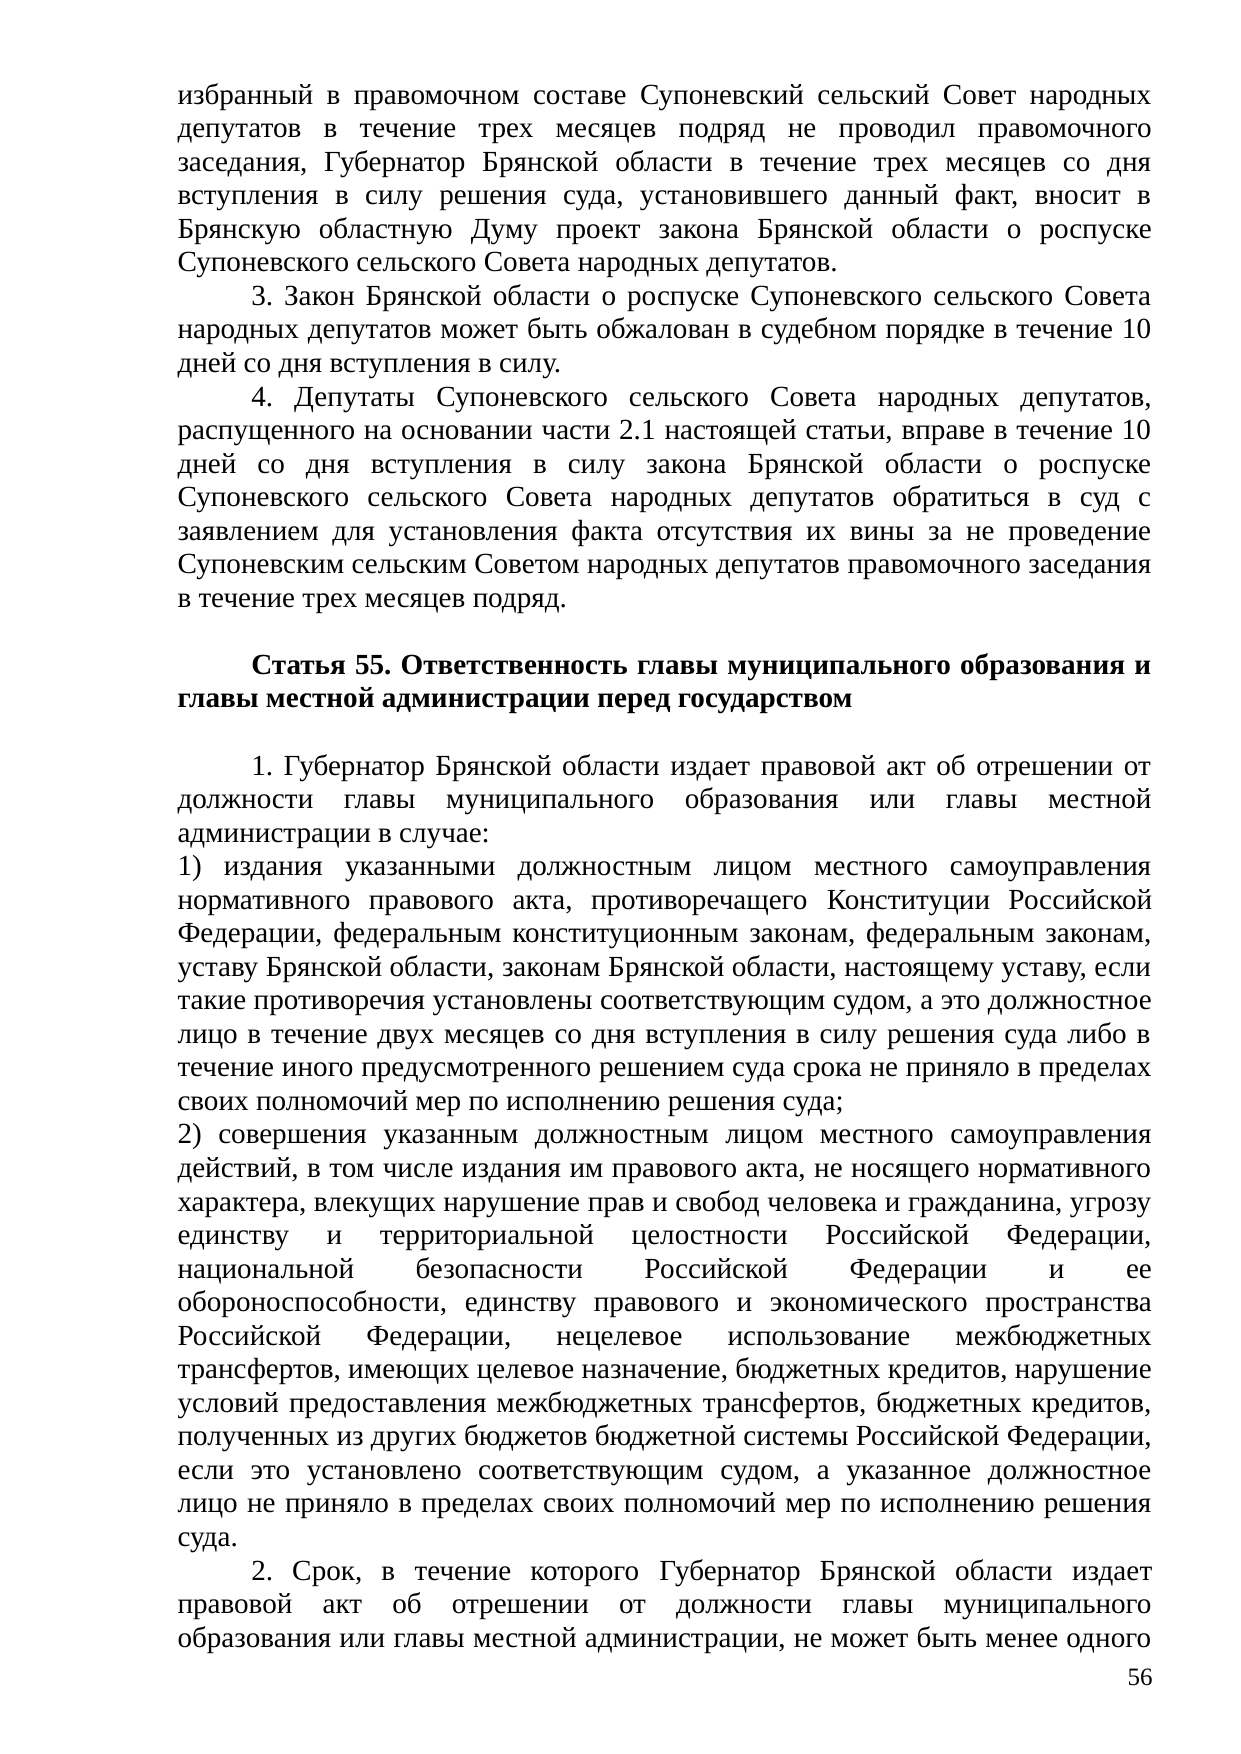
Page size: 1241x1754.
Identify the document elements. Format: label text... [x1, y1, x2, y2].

text избранный в правомочном составе Супоневский сельский Совет народных депутатов в течение трех месяцев подряд не проводил правомочного заседания, Губернатор Брянской области в течение трех месяцев со дня вступления в силу решения суда, установившего данный факт, вносит в Брянскую областную Думу проект закона Брянской области о роспуске Супоневского сельского Совета народных депутатов. [177, 77, 1152, 278]
text 1. Губернатор Брянской области издает правовой акт об отрешении от должности главы муниципального образования или главы местной администрации в случае: [177, 748, 1152, 848]
text 3. Закон Брянской области о роспуске Супоневского сельского Совета народных депутатов может быть обжалован в судебном порядке в течение 10 дней со дня вступления в силу. [177, 278, 1152, 379]
text 1) издания указанными должностным лицом местного самоуправления нормативного правового акта, противоречащего Конституции Российской Федерации, федеральным конституционным законам, федеральным законам, уставу Брянской области, законам Брянской области, настоящему уставу, если такие противоречия установлены соответствующим судом, а это должностное лицо в течение двух месяцев со дня вступления в силу решения суда либо в течение иного предусмотренного решением суда срока не приняло в пределах своих полномочий мер по исполнению решения суда; [177, 848, 1152, 1117]
text 2. Срок, в течение которого Губернатор Брянской области издает правовой акт об отрешении от должности главы муниципального образования или главы местной администрации, не может быть менее одного [177, 1553, 1152, 1653]
text Статья 55. Ответственность главы муниципального образования и главы местной администрации перед государством [177, 647, 1152, 714]
list Депутаты Супоневского сельского Совета народных депутатов, распущенного на основании части 2.1 настоящей статьи, вправе в течение 10 дней со дня вступления в силу закона Брянской области о роспуске Супоневского сельского Совета народных депутатов обратиться в суд с заявлением для установления факта отсутствия их вины за не проведение Супоневским сельским Советом народных депутатов правомочного заседания в течение трех месяцев подряд. [177, 379, 1152, 613]
text 2) совершения указанным должностным лицом местного самоуправления действий, в том числе издания им правового акта, не носящего нормативного характера, влекущих нарушение прав и свобод человека и гражданина, угрозу единству и территориальной целостности Российской Федерации, национальной безопасности Российской Федерации и ее обороноспособности, единству правового и экономического пространства Российской Федерации, нецелевое использование межбюджетных трансфертов, имеющих целевое назначение, бюджетных кредитов, нарушение условий предоставления межбюджетных трансфертов, бюджетных кредитов, полученных из других бюджетов бюджетной системы Российской Федерации, если это установлено соответствующим судом, а указанное должностное лицо не приняло в пределах своих полномочий мер по исполнению решения суда. [177, 1117, 1152, 1553]
